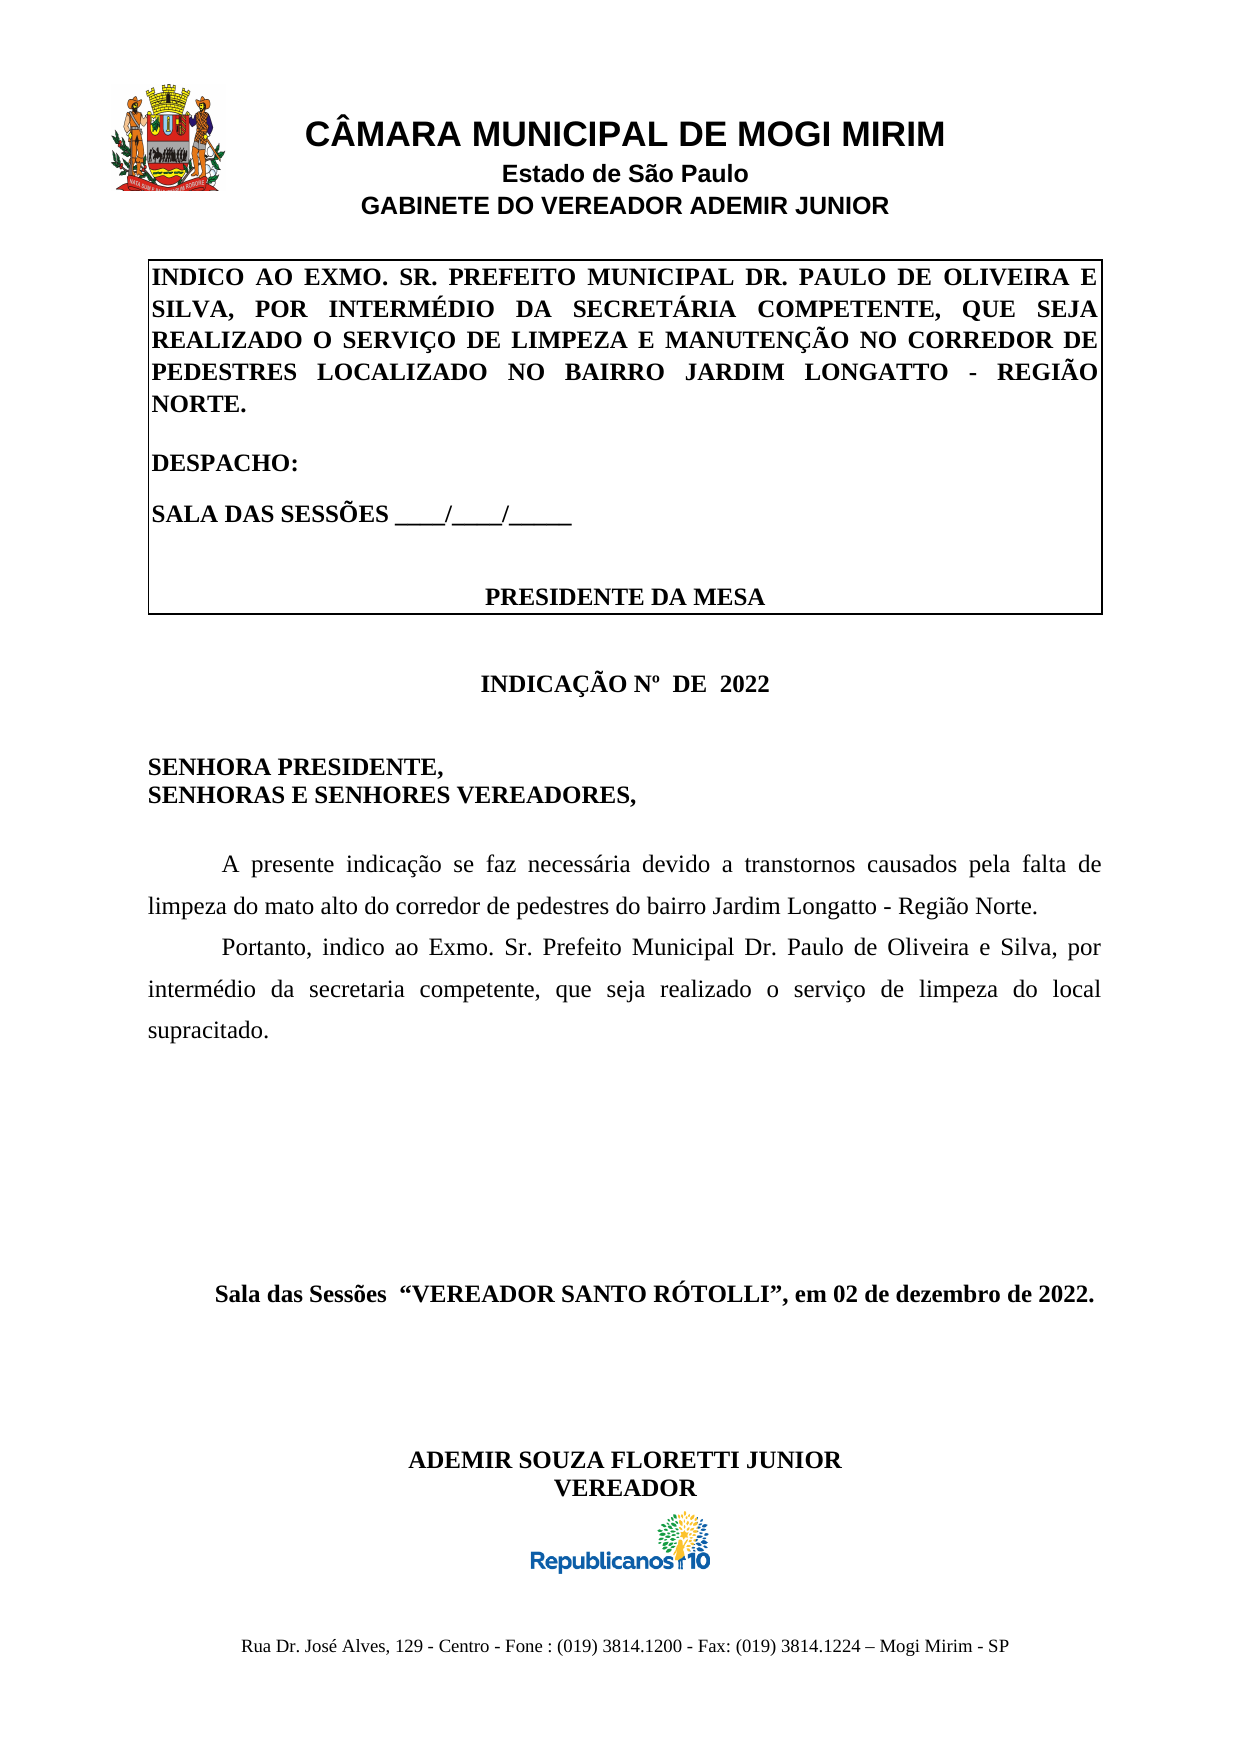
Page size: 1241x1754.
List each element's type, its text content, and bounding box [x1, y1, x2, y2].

text Sala das Sessões “VEREADOR SANTO RÓTOLLI”, em 02 de dezembro de 2022. [148, 1280, 1103, 1308]
text INDICO AO EXMO. SR. PREFEITO MUNICIPAL DR. PAULO DE OLIVEIRA E SILVA, POR INTERMÉDIO DA SECRETÁRIA COMPETENTE, QUE SEJA REALIZADO O SERVIÇO DE LIMPEZA E MANUTENÇÃO NO CORREDOR DE PEDESTRES LOCALIZADO NO BAIRRO JARDIM LONGATTO - REGIÃO NORTE. [149, 261, 1101, 418]
text A presente indicação se faz necessária devido a transtornos causados pela falta de limpeza do mato alto do corredor de pedestres do bairro Jardim Longatto - Região Norte. [148, 850, 1103, 920]
text Portanto, indico ao Exmo. Sr. Prefeito Municipal Dr. Paulo de Oliveira e Silva, por intermédio da secretaria competente, que seja realizado o serviço de limpeza do local supracitado. [148, 933, 1103, 1044]
text SENHORA PRESIDENTE, [148, 753, 1103, 781]
text ADEMIR SOUZA FLORETTI JUNIOR [148, 1446, 1103, 1474]
text SALA DAS SESSÕES ____/____/_____ [149, 497, 1101, 528]
text PRESIDENTE DA MESA [149, 580, 1101, 613]
text INDICAÇÃO Nº DE 2022 [148, 670, 1103, 698]
picture [530, 1505, 710, 1586]
text SENHORAS E SENHORES VEREADORES, [148, 781, 1103, 809]
text VEREADOR [148, 1474, 1103, 1502]
text DESPACHO: [149, 446, 1101, 477]
picture [110, 84, 226, 191]
